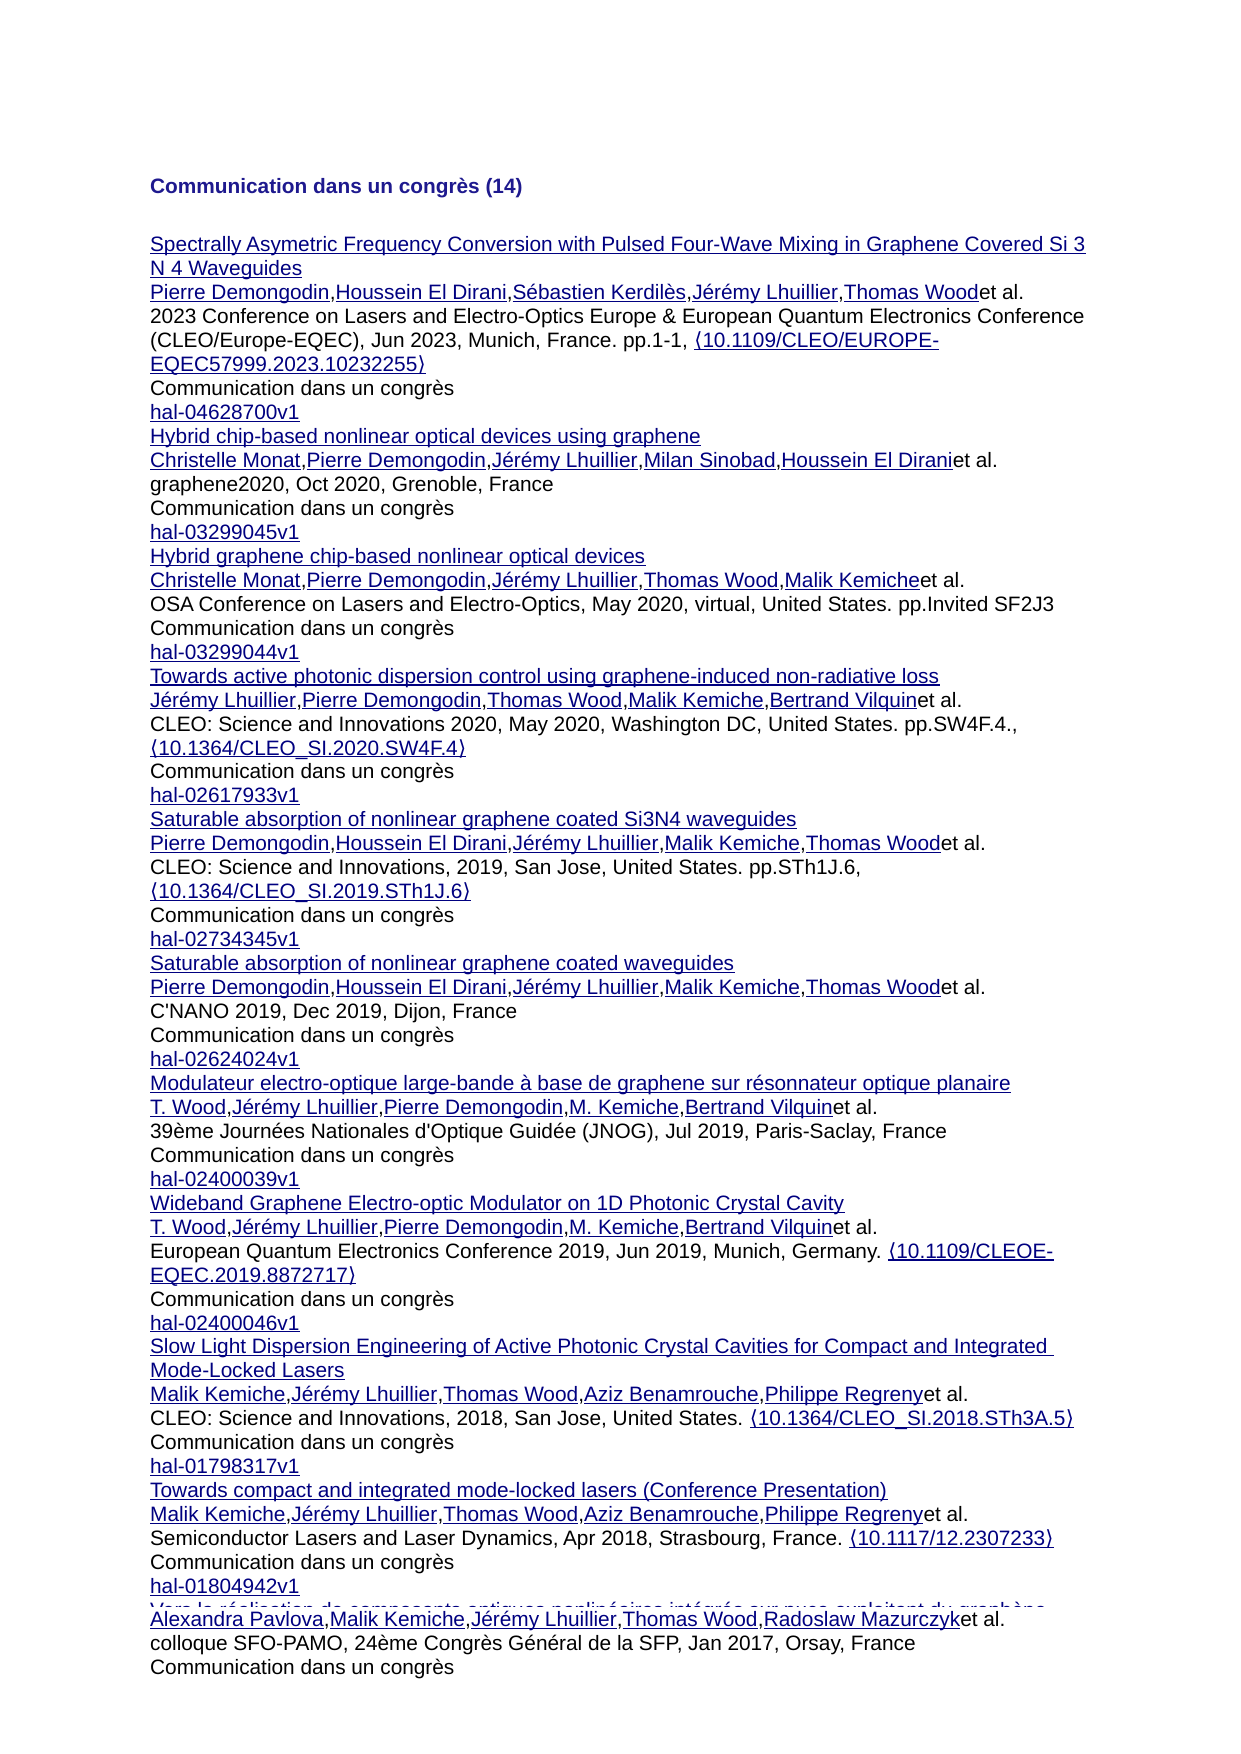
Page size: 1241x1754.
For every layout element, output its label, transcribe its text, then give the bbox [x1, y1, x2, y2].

table_cell Towards compact and integrated mode-locked lasers (Conference Presentation) Malik Kemiche,Jérémy Lhuillier,Thomas Wood,Aziz Benamrouche,Philippe Regrenyet al. Semiconductor Lasers and Laser Dynamics, Apr 2018, Strasbourg, France. ⟨10.1117/12.2307233⟩ Communication dans un congrès hal-01804942v1 [150, 1478, 1090, 1598]
table_cell Modulateur electro-optique large-bande à base de graphene sur résonnateur optique planaire T. Wood,Jérémy Lhuillier,Pierre Demongodin,M. Kemiche,Bertrand Vilquinet al. 39ème Journées Nationales d'Optique Guidée (JNOG), Jul 2019, Paris-Saclay, France Communication dans un congrès hal-02400039v1 [150, 1071, 1090, 1191]
table_cell Slow Light Dispersion Engineering of Active Photonic Crystal Cavities for Compact and Integrated Mode-Locked Lasers Malik Kemiche,Jérémy Lhuillier,Thomas Wood,Aziz Benamrouche,Philippe Regrenyet al. CLEO: Science and Innovations, 2018, San Jose, United States. ⟨10.1364/CLEO_SI.2018.STh3A.5⟩ Communication dans un congrès hal-01798317v1 [150, 1334, 1090, 1478]
table_cell Wideband Graphene Electro-optic Modulator on 1D Photonic Crystal Cavity T. Wood,Jérémy Lhuillier,Pierre Demongodin,M. Kemiche,Bertrand Vilquinet al. European Quantum Electronics Conference 2019, Jun 2019, Munich, Germany. ⟨10.1109/CLEOE-EQEC.2019.8872717⟩ Communication dans un congrès hal-02400046v1 [150, 1191, 1090, 1334]
table_cell Hybrid graphene chip-based nonlinear optical devices Christelle Monat,Pierre Demongodin,Jérémy Lhuillier,Thomas Wood,Malik Kemicheet al. OSA Conference on Lasers and Electro-Optics, May 2020, virtual, United States. pp.Invited SF2J3 Communication dans un congrès hal-03299044v1 [150, 544, 1090, 663]
table_cell Vers la réalisation de composants optiques nonlinéaires intégrés sur puce exploitant du graphène Alexandra Pavlova,Malik Kemiche,Jérémy Lhuillier,Thomas Wood,Radoslaw Mazurczyket al. colloque SFO-PAMO, 24ème Congrès Général de la SFP, Jan 2017, Orsay, France Communication dans un congrès hal-01701490v1 [150, 1598, 1090, 1679]
table_cell Towards active photonic dispersion control using graphene-induced non-radiative loss Jérémy Lhuillier,Pierre Demongodin,Thomas Wood,Malik Kemiche,Bertrand Vilquinet al. CLEO: Science and Innovations 2020, May 2020, Washington DC, United States. pp.SW4F.4., ⟨10.1364/CLEO_SI.2020.SW4F.4⟩ Communication dans un congrès hal-02617933v1 [150, 664, 1090, 807]
table_cell Saturable absorption of nonlinear graphene coated waveguides Pierre Demongodin,Houssein El Dirani,Jérémy Lhuillier,Malik Kemiche,Thomas Woodet al. C'NANO 2019, Dec 2019, Dijon, France Communication dans un congrès hal-02624024v1 [150, 951, 1090, 1071]
table_cell Hybrid chip-based nonlinear optical devices using graphene Christelle Monat,Pierre Demongodin,Jérémy Lhuillier,Milan Sinobad,Houssein El Diraniet al. graphene2020, Oct 2020, Grenoble, France Communication dans un congrès hal-03299045v1 [150, 424, 1090, 544]
table_header Spectrally Asymetric Frequency Conversion with Pulsed Four-Wave Mixing in Graphene Covered Si 3 N 4 Waveguides Pierre Demongodin,Houssein El Dirani,Sébastien Kerdilès,Jérémy Lhuillier,Thomas Woodet al. 2023 Conference on Lasers and Electro-Optics Europe & European Quantum Electronics Conference (CLEO/Europe-EQEC), Jun 2023, Munich, France. pp.1-1, ⟨10.1109/CLEO/EUROPE-EQEC57999.2023.10232255⟩ Communication dans un congrès hal-04628700v1 [150, 232, 1090, 424]
subtitle Communication dans un congrès (14) [150, 174, 1090, 198]
table_cell Saturable absorption of nonlinear graphene coated Si3N4 waveguides Pierre Demongodin,Houssein El Dirani,Jérémy Lhuillier,Malik Kemiche,Thomas Woodet al. CLEO: Science and Innovations, 2019, San Jose, United States. pp.STh1J.6, ⟨10.1364/CLEO_SI.2019.STh1J.6⟩ Communication dans un congrès hal-02734345v1 [150, 807, 1090, 951]
